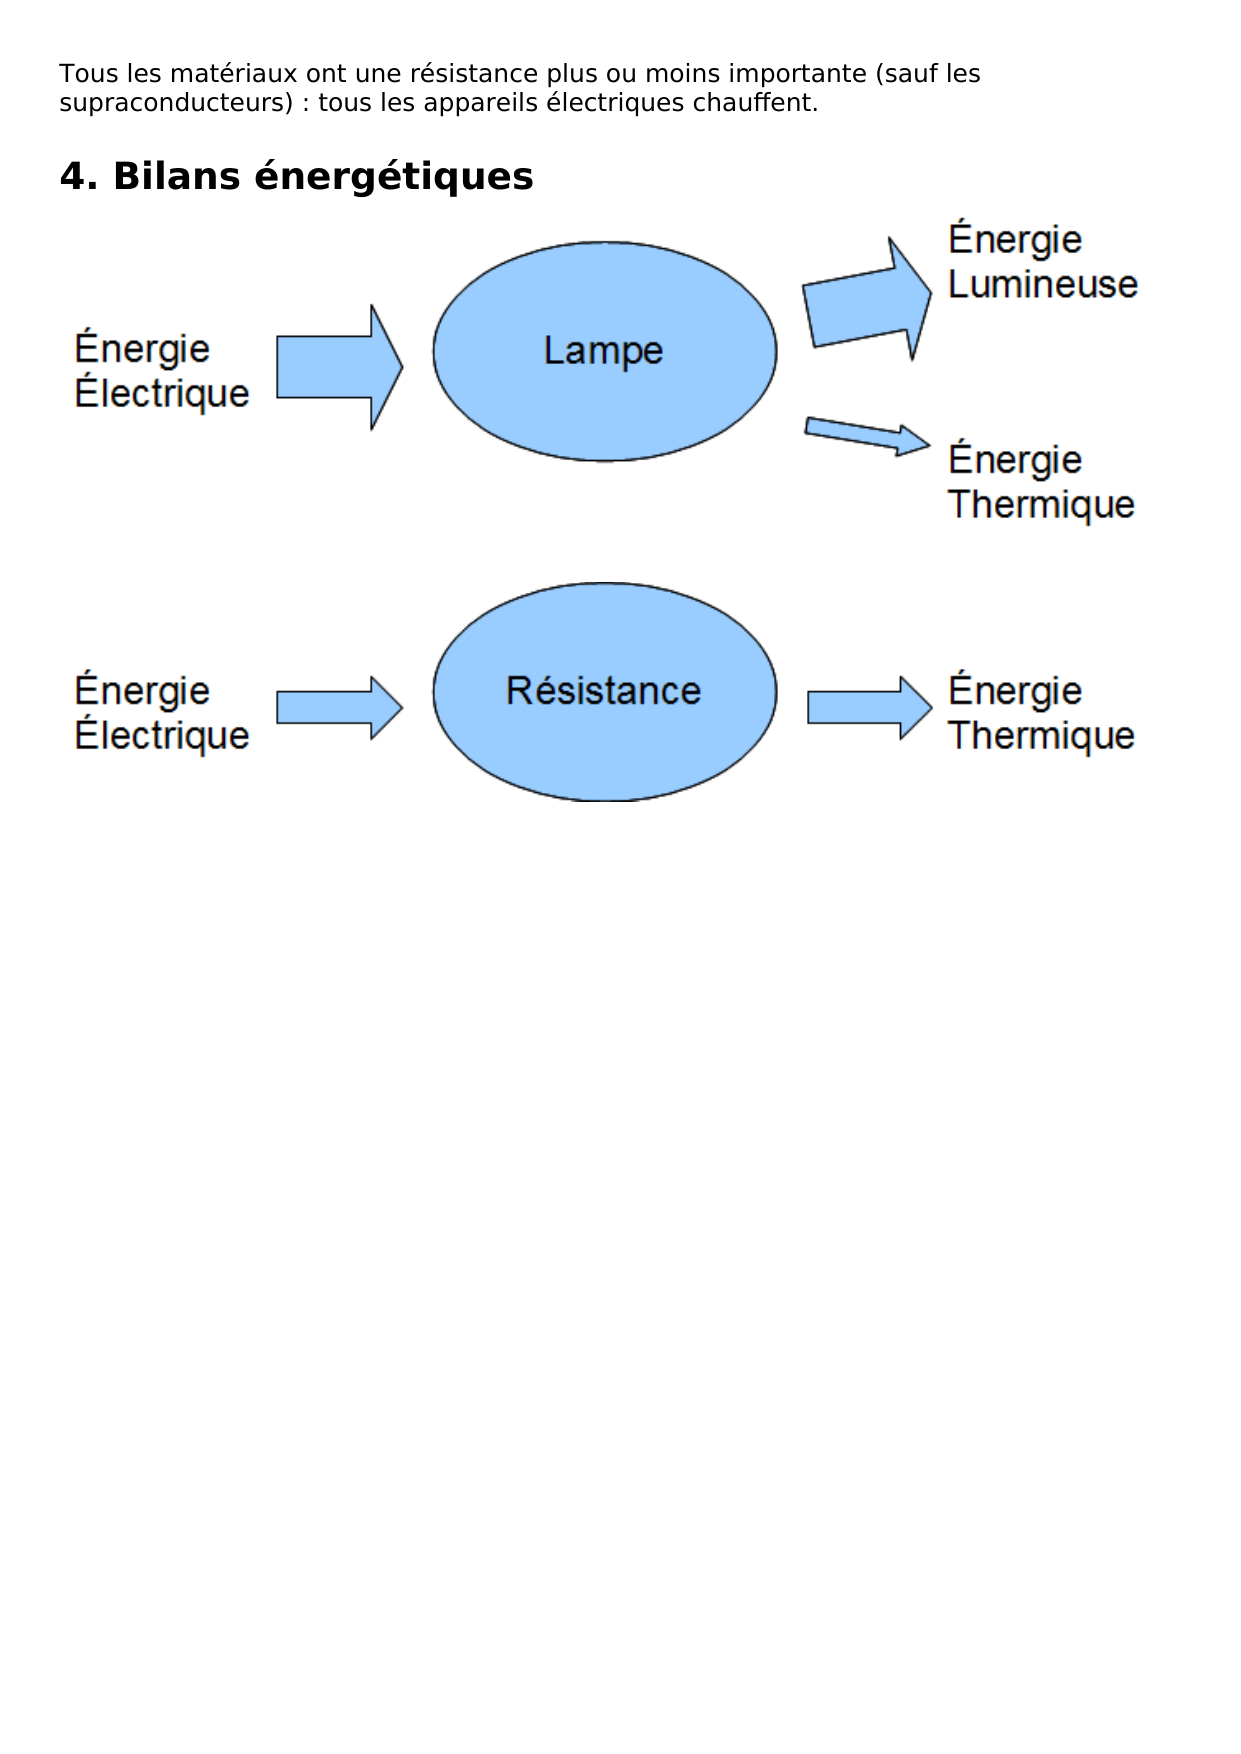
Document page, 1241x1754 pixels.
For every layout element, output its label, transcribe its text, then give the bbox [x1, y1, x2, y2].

subtitle 4. Bilans énergétiques [59, 155, 1181, 198]
text Tous les matériaux ont une résistance plus ou moins importante (sauf les supraconducteurs) : tous les appareils électriques chauffent. [59, 59, 1181, 117]
picture [59, 211, 1182, 571]
picture [59, 582, 1182, 802]
